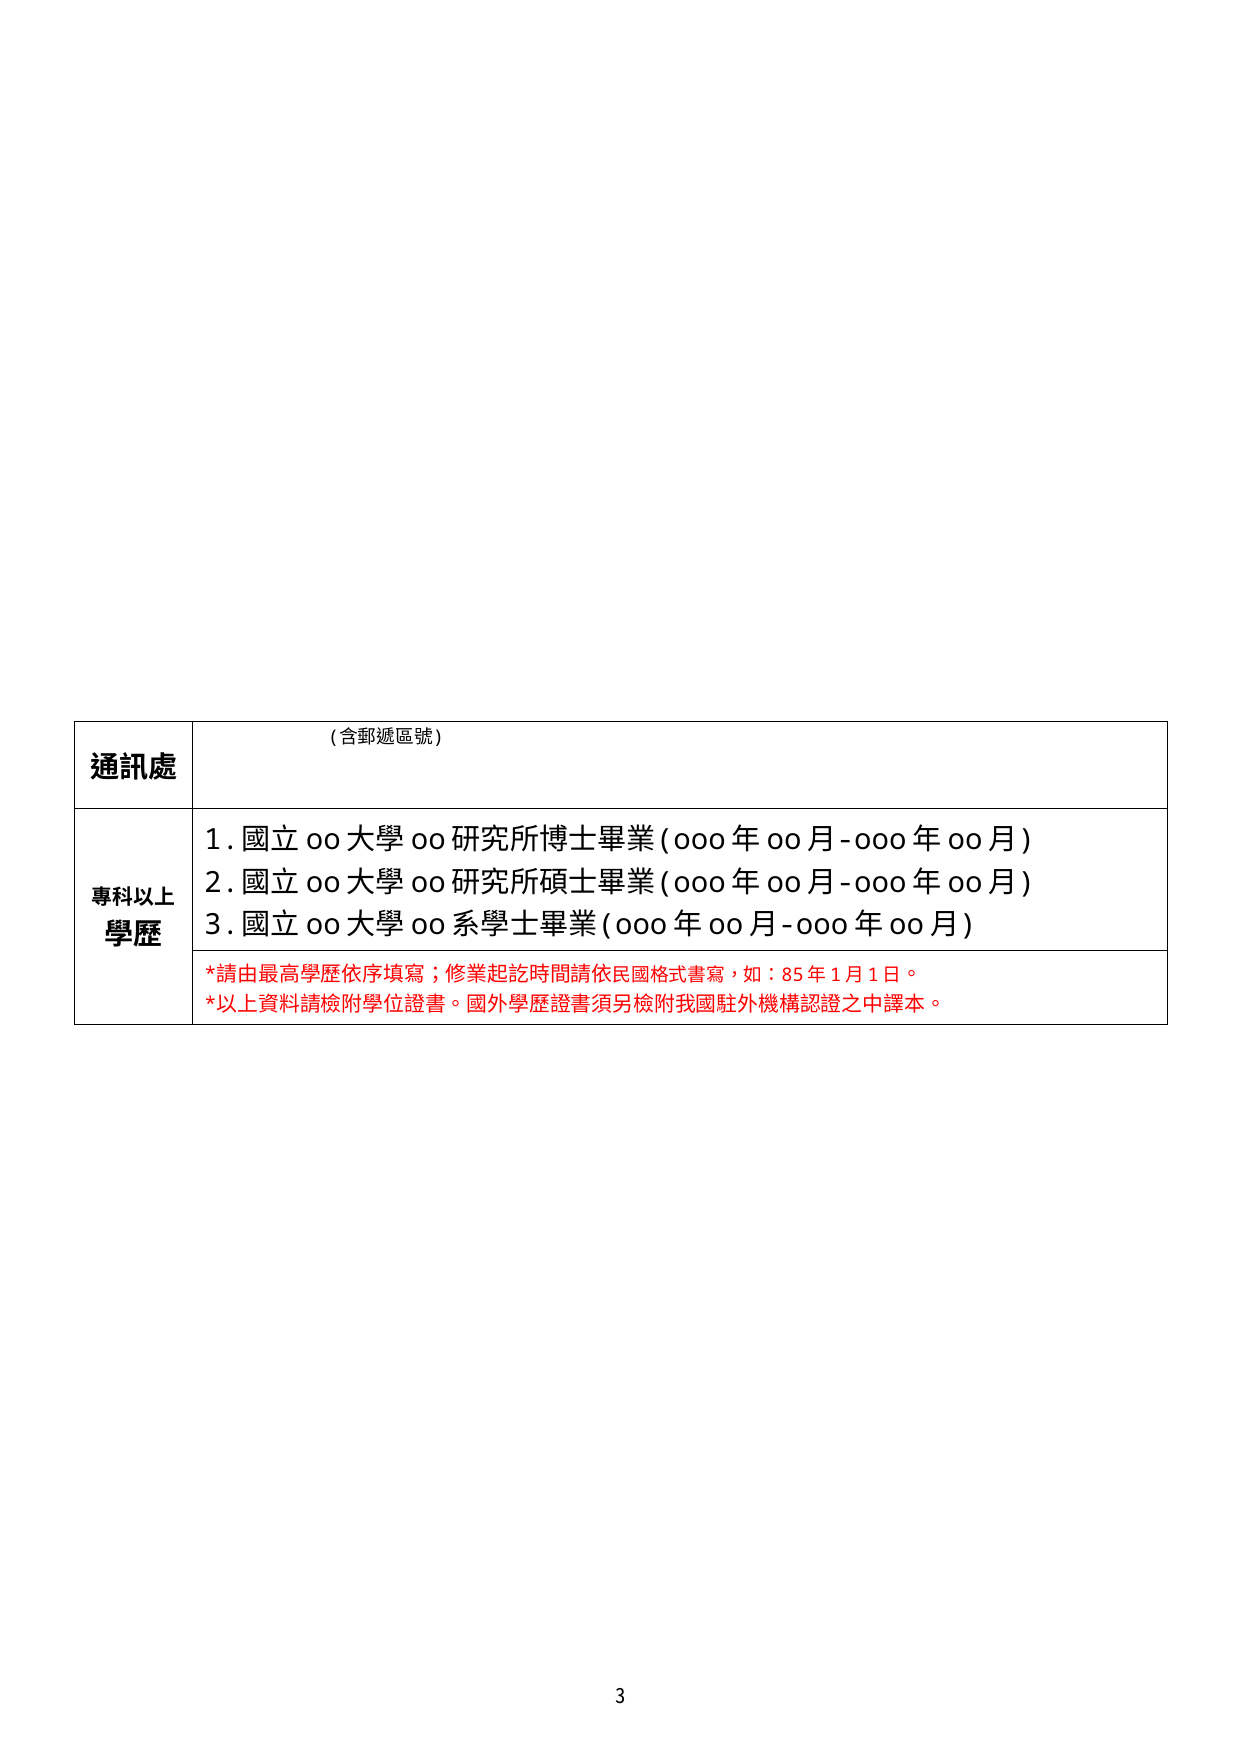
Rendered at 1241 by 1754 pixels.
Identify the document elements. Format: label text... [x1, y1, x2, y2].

table_cell 國立oo大學oo研究所博士畢業(ooo年oo月-ooo年oo月) 國立oo大學oo研究所碩士畢業(ooo年oo月-ooo年oo月) 國立oo大學oo系學士畢業(ooo年oo月-ooo年oo月) [193, 809, 1167, 950]
table_cell 通訊處 [75, 722, 192, 808]
table_cell 專科以上 學歷 [75, 809, 192, 1024]
table_cell (含郵遞區號) [193, 722, 1167, 808]
table_cell *請由最高學歷依序填寫；修業起訖時間請依民國格式書寫，如：85年1月1日。 *以上資料請檢附學位證書。國外學歷證書須另檢附我國駐外機構認證之中譯本。 [193, 951, 1167, 1024]
